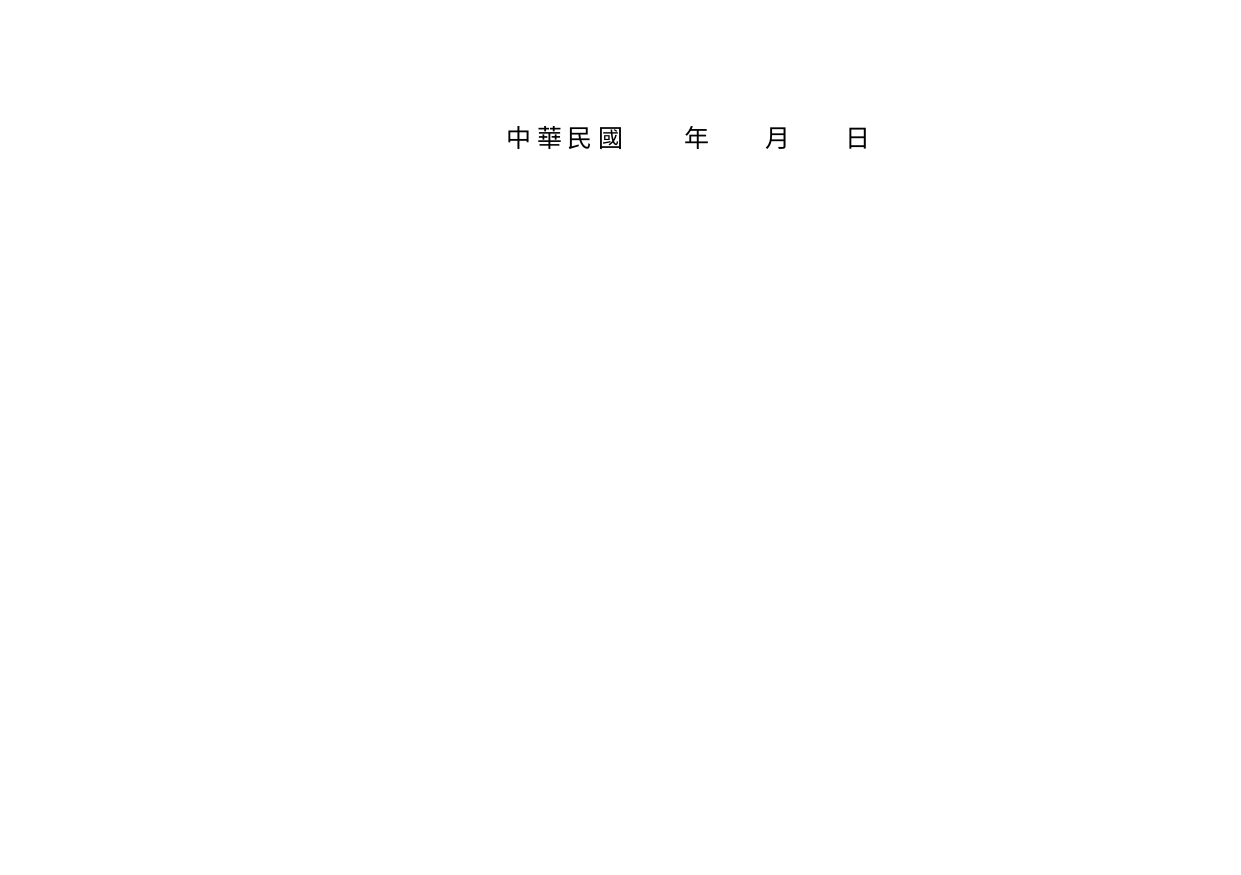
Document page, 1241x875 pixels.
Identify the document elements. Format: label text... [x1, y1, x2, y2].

text 中 華 民 國 年 月 日 [130, 118, 1122, 154]
